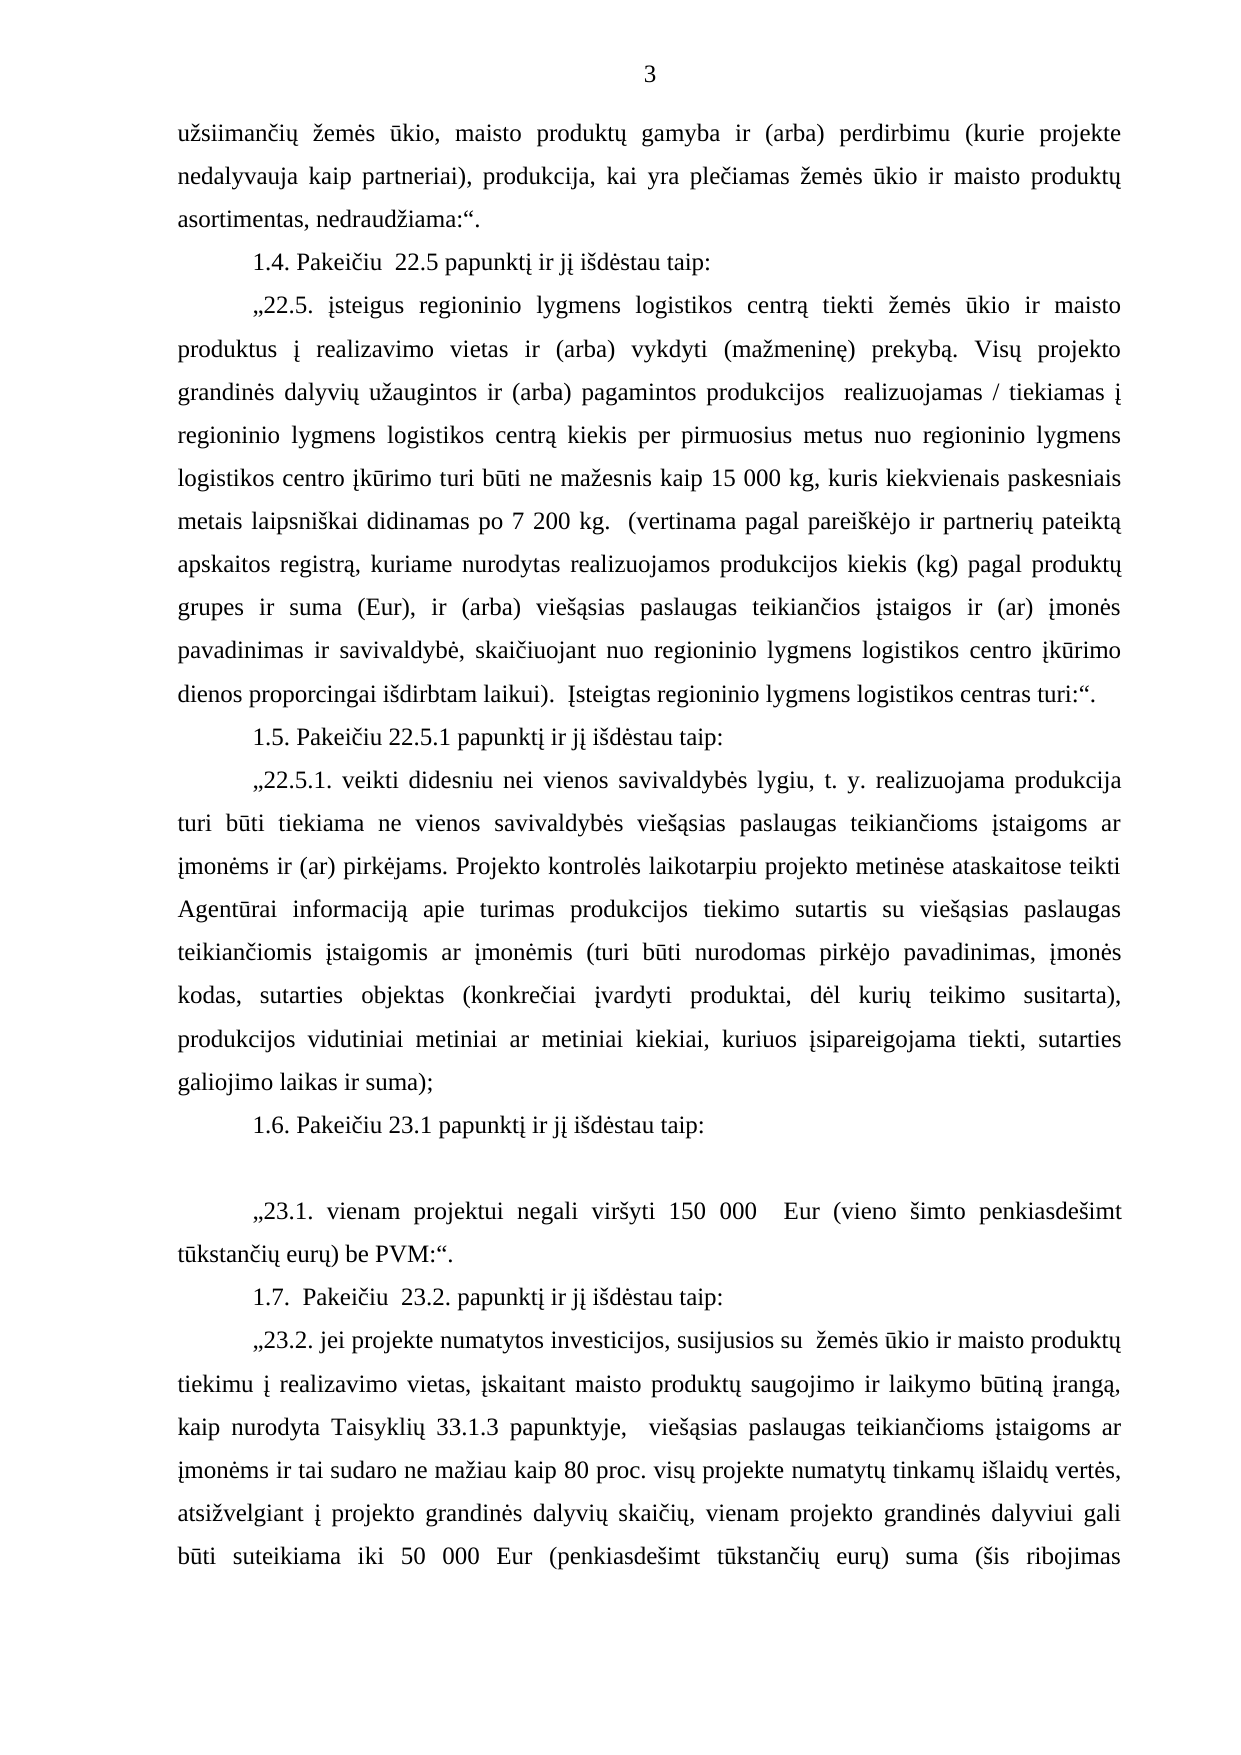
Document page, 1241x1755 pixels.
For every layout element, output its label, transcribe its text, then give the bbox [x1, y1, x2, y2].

text 1.7. Pakeičiu 23.2. papunktį ir jį išdėstau taip: [177, 1282, 1122, 1311]
text 1.4. Pakeičiu 22.5 papunktį ir jį išdėstau taip: [177, 247, 1122, 276]
text 1.5. Pakeičiu 22.5.1 papunktį ir jį išdėstau taip: [177, 722, 1122, 751]
text „23.2. jei projekte numatytos investicijos, susijusios su žemės ūkio ir maisto produktų tiekimu į realizavimo vietas, įskaitant maisto produktų saugojimo ir laikymo būtiną įrangą, kaip nurodyta Taisyklių 33.1.3 papunktyje, viešąsias paslaugas teikiančioms įstaigoms ar įmonėms ir tai sudaro ne mažiau kaip 80 proc. visų projekte numatytų tinkamų išlaidų vertės, atsižvelgiant į projekto grandinės dalyvių skaičių, vienam projekto grandinės dalyviui gali būti suteikiama iki 50 000 Eur (penkiasdešimt tūkstančių eurų) suma (šis ribojimas [177, 1326, 1122, 1570]
text „23.1. vienam projektui negali viršyti 150 000 Eur (vieno šimto penkiasdešimt tūkstančių eurų) be PVM:“. [177, 1196, 1122, 1268]
text „22.5. įsteigus regioninio lygmens logistikos centrą tiekti žemės ūkio ir maisto produktus į realizavimo vietas ir (arba) vykdyti (mažmeninę) prekybą. Visų projekto grandinės dalyvių užaugintos ir (arba) pagamintos produkcijos realizuojamas / tiekiamas į regioninio lygmens logistikos centrą kiekis per pirmuosius metus nuo regioninio lygmens logistikos centro įkūrimo turi būti ne mažesnis kaip 15 000 kg, kuris kiekvienais paskesniais metais laipsniškai didinamas po 7 200 kg. (vertinama pagal pareiškėjo ir partnerių pateiktą apskaitos registrą, kuriame nurodytas realizuojamos produkcijos kiekis (kg) pagal produktų grupes ir suma (Eur), ir (arba) viešąsias paslaugas teikiančios įstaigos ir (ar) įmonės pavadinimas ir savivaldybė, skaičiuojant nuo regioninio lygmens logistikos centro įkūrimo dienos proporcingai išdirbtam laikui). Įsteigtas regioninio lygmens logistikos centras turi:“. [177, 291, 1122, 707]
text 1.6. Pakeičiu 23.1 papunktį ir jį išdėstau taip: [177, 1110, 1122, 1139]
text „22.5.1. veikti didesniu nei vienos savivaldybės lygiu, t. y. realizuojama produkcija turi būti tiekiama ne vienos savivaldybės viešąsias paslaugas teikiančioms įstaigoms ar įmonėms ir (ar) pirkėjams. Projekto kontrolės laikotarpiu projekto metinėse ataskaitose teikti Agentūrai informaciją apie turimas produkcijos tiekimo sutartis su viešąsias paslaugas teikiančiomis įstaigomis ar įmonėmis (turi būti nurodomas pirkėjo pavadinimas, įmonės kodas, sutarties objektas (konkrečiai įvardyti produktai, dėl kurių teikimo susitarta), produkcijos vidutiniai metiniai ar metiniai kiekiai, kuriuos įsipareigojama tiekti, sutarties galiojimo laikas ir suma); [177, 765, 1122, 1096]
text užsiimančių žemės ūkio, maisto produktų gamyba ir (arba) perdirbimu (kurie projekte nedalyvauja kaip partneriai), produkcija, kai yra plečiamas žemės ūkio ir maisto produktų asortimentas, nedraudžiama:“. [177, 118, 1122, 233]
